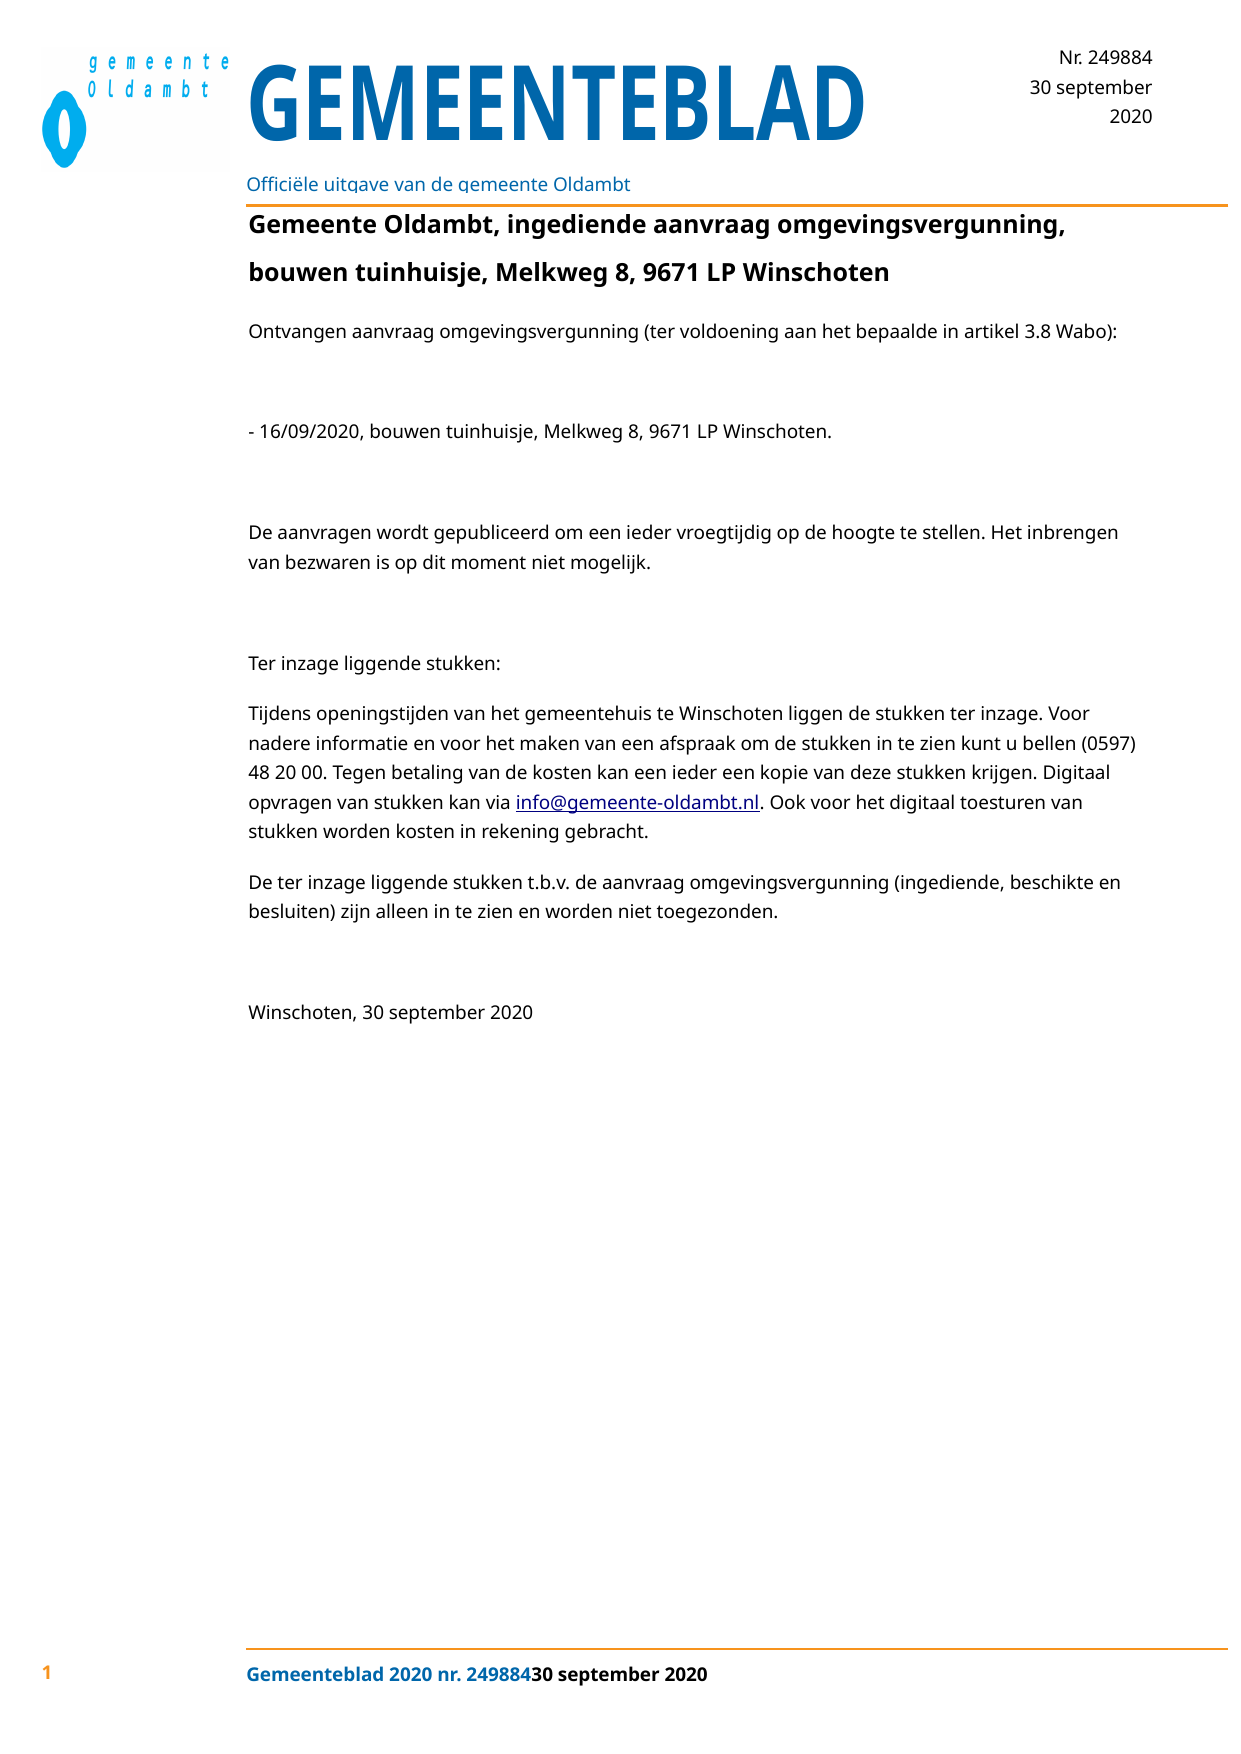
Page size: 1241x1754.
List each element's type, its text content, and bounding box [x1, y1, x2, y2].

text Winschoten, 30 september 2020 [248, 999, 1152, 1025]
text Ontvangen aanvraag omgevingsvergunning (ter voldoening aan het bepaalde in artikel 3.8 Wabo): [248, 318, 1152, 344]
text De ter inzage liggende stukken t.b.v. de aanvraag omgevingsvergunning (ingediende, beschikte en besluiten) zijn alleen in te zien en worden niet toegezonden. [248, 869, 1152, 924]
picture [41, 47, 231, 172]
text De aanvragen wordt gepubliceerd om een ieder vroegtijdig op de hoogte te stellen. Het inbrengen van bezwaren is op dit moment niet mogelijk. [248, 519, 1152, 575]
text Tijdens openingstijden van het gemeentehuis te Winschoten liggen de stukken ter inzage. Voor nadere informatie en voor het maken van een afspraak om de stukken in te zien kunt u bellen (0597) 48 20 00. Tegen betaling van de kosten kan een ieder een kopie van deze stukken krijgen. Digitaal opvragen van stukken kan via info@gemeente-oldambt.nl. Ook voor het digitaal toesturen van stukken worden kosten in rekening gebracht. [248, 700, 1152, 844]
text - 16/09/2020, bouwen tuinhuisje, Melkweg 8, 9671 LP Winschoten. [248, 419, 1152, 444]
text Gemeente Oldambt, ingediende aanvraag omgevingsvergunning, bouwen tuinhuisje, Melkweg 8, 9671 LP Winschoten [248, 207, 1152, 288]
text Ter inzage liggende stukken: [248, 650, 1152, 676]
